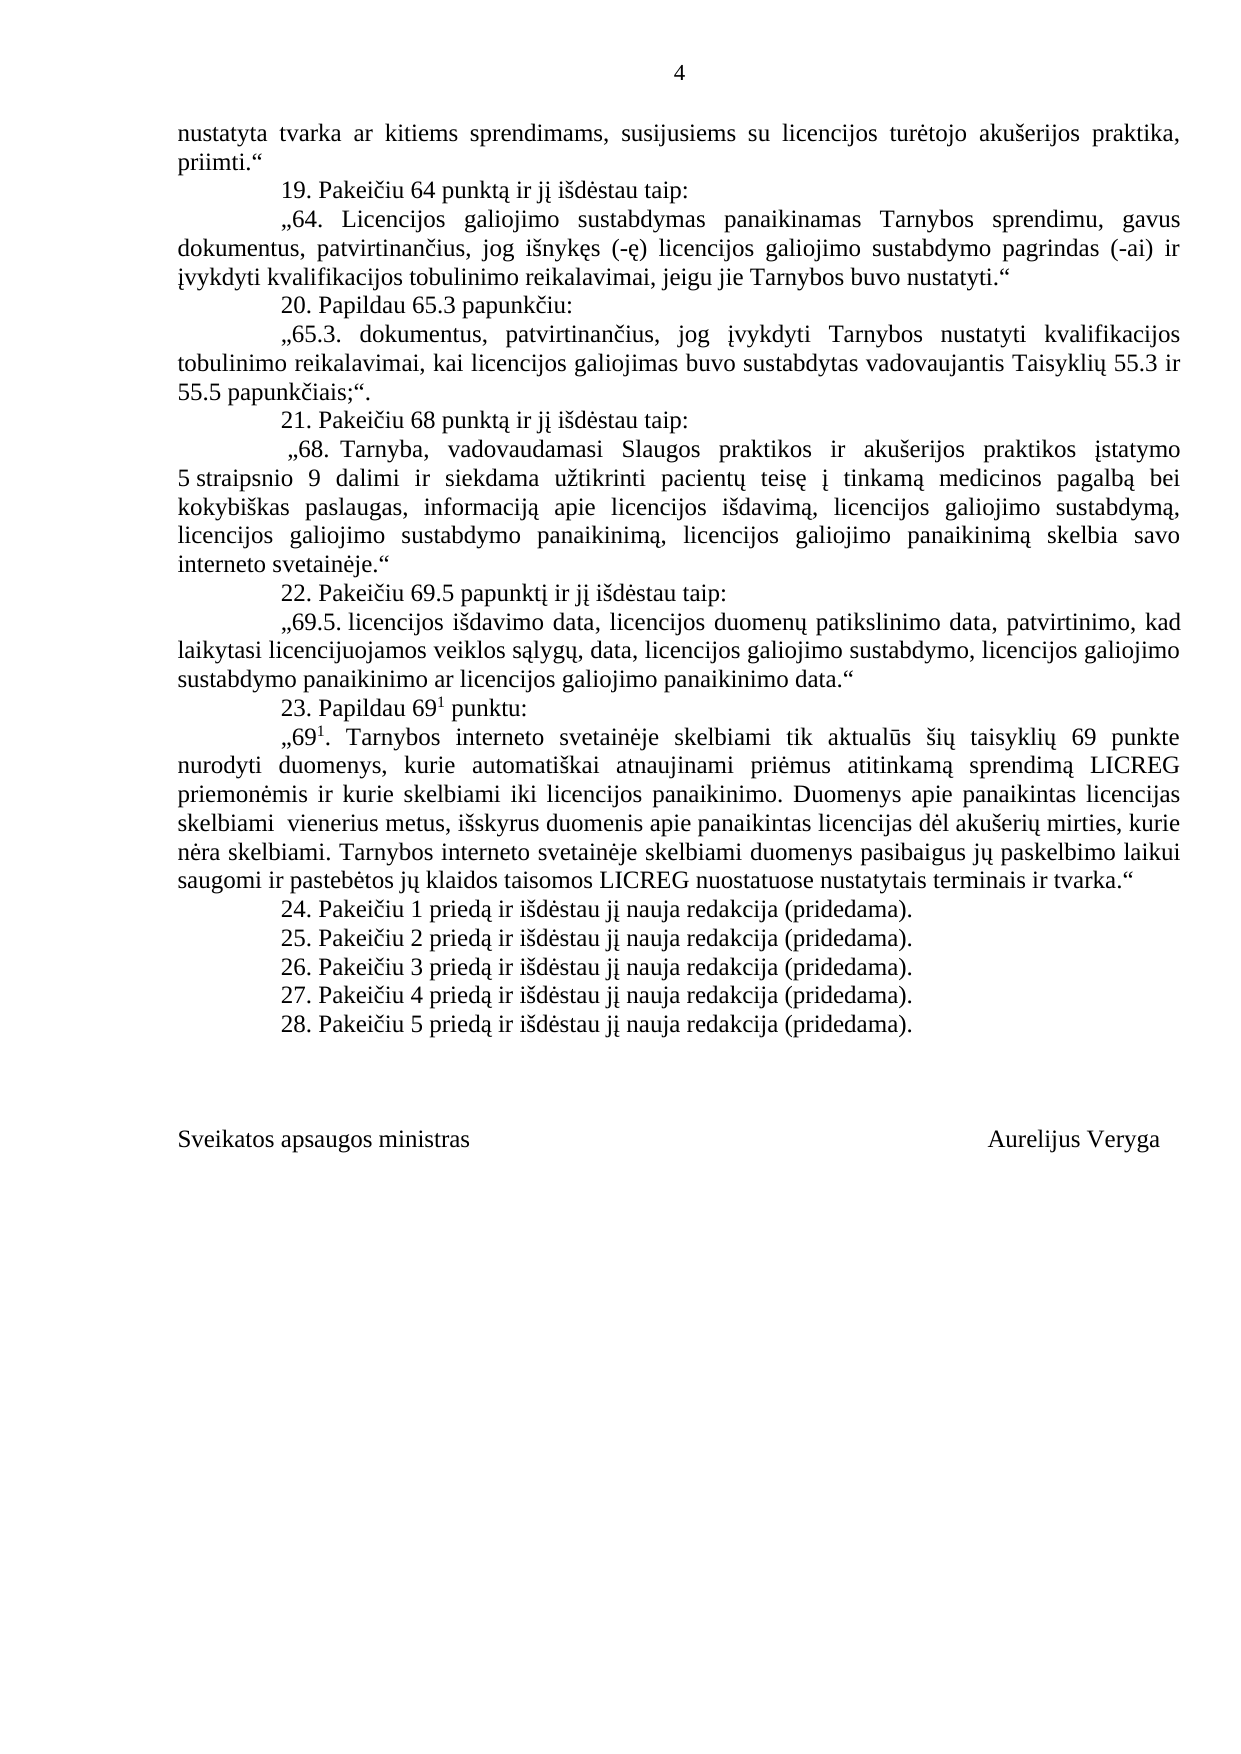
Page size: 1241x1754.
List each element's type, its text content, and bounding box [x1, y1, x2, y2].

text „69.5. licencijos išdavimo data, licencijos duomenų patikslinimo data, patvirtinimo, kad laikytasi licencijuojamos veiklos sąlygų, data, licencijos galiojimo sustabdymo, licencijos galiojimo sustabdymo panaikinimo ar licencijos galiojimo panaikinimo data.“ [177, 607, 1181, 693]
text nustatyta tvarka ar kitiems sprendimams, susijusiems su licencijos turėtojo akušerijos praktika, priimti.“ [177, 118, 1181, 176]
text Sveikatos apsaugos ministras Aurelijus Veryga [177, 1124, 1181, 1153]
text 28. Pakeičiu 5 priedą ir išdėstau jį nauja redakcija (pridedama). [177, 1009, 1181, 1038]
text 21. Pakeičiu 68 punktą ir jį išdėstau taip: [177, 406, 1181, 434]
text 23. Papildau 691 punktu: [177, 693, 1181, 722]
text „64. Licencijos galiojimo sustabdymas panaikinamas Tarnybos sprendimu, gavus dokumentus, patvirtinančius, jog išnykęs (-ę) licencijos galiojimo sustabdymo pagrindas (-ai) ir įvykdyti kvalifikacijos tobulinimo reikalavimai, jeigu jie Tarnybos buvo nustatyti.“ [177, 204, 1181, 291]
text 26. Pakeičiu 3 priedą ir išdėstau jį nauja redakcija (pridedama). [177, 952, 1181, 981]
text 24. Pakeičiu 1 priedą ir išdėstau jį nauja redakcija (pridedama). [177, 894, 1181, 923]
text „65.3. dokumentus, patvirtinančius, jog įvykdyti Tarnybos nustatyti kvalifikacijos tobulinimo reikalavimai, kai licencijos galiojimas buvo sustabdytas vadovaujantis Taisyklių 55.3 ir 55.5 papunkčiais;“. [177, 319, 1181, 406]
text 19. Pakeičiu 64 punktą ir jį išdėstau taip: [177, 176, 1181, 204]
text 22. Pakeičiu 69.5 papunktį ir jį išdėstau taip: [177, 578, 1181, 607]
text 20. Papildau 65.3 papunkčiu: [177, 291, 1181, 319]
text 27. Pakeičiu 4 priedą ir išdėstau jį nauja redakcija (pridedama). [177, 981, 1181, 1009]
text 25. Pakeičiu 2 priedą ir išdėstau jį nauja redakcija (pridedama). [177, 923, 1181, 952]
text „691. Tarnybos interneto svetainėje skelbiami tik aktualūs šių taisyklių 69 punkte nurodyti duomenys, kurie automatiškai atnaujinami priėmus atitinkamą sprendimą LICREG priemonėmis ir kurie skelbiami iki licencijos panaikinimo. Duomenys apie panaikintas licencijas skelbiami vienerius metus, išskyrus duomenis apie panaikintas licencijas dėl akušerių mirties, kurie nėra skelbiami. Tarnybos interneto svetainėje skelbiami duomenys pasibaigus jų paskelbimo laikui saugomi ir pastebėtos jų klaidos taisomos LICREG nuostatuose nustatytais terminais ir tvarka.“ [177, 722, 1181, 894]
text „68. Tarnyba, vadovaudamasi Slaugos praktikos ir akušerijos praktikos įstatymo 5 straipsnio 9 dalimi ir siekdama užtikrinti pacientų teisę į tinkamą medicinos pagalbą bei kokybiškas paslaugas, informaciją apie licencijos išdavimą, licencijos galiojimo sustabdymą, licencijos galiojimo sustabdymo panaikinimą, licencijos galiojimo panaikinimą skelbia savo interneto svetainėje.“ [177, 434, 1181, 578]
